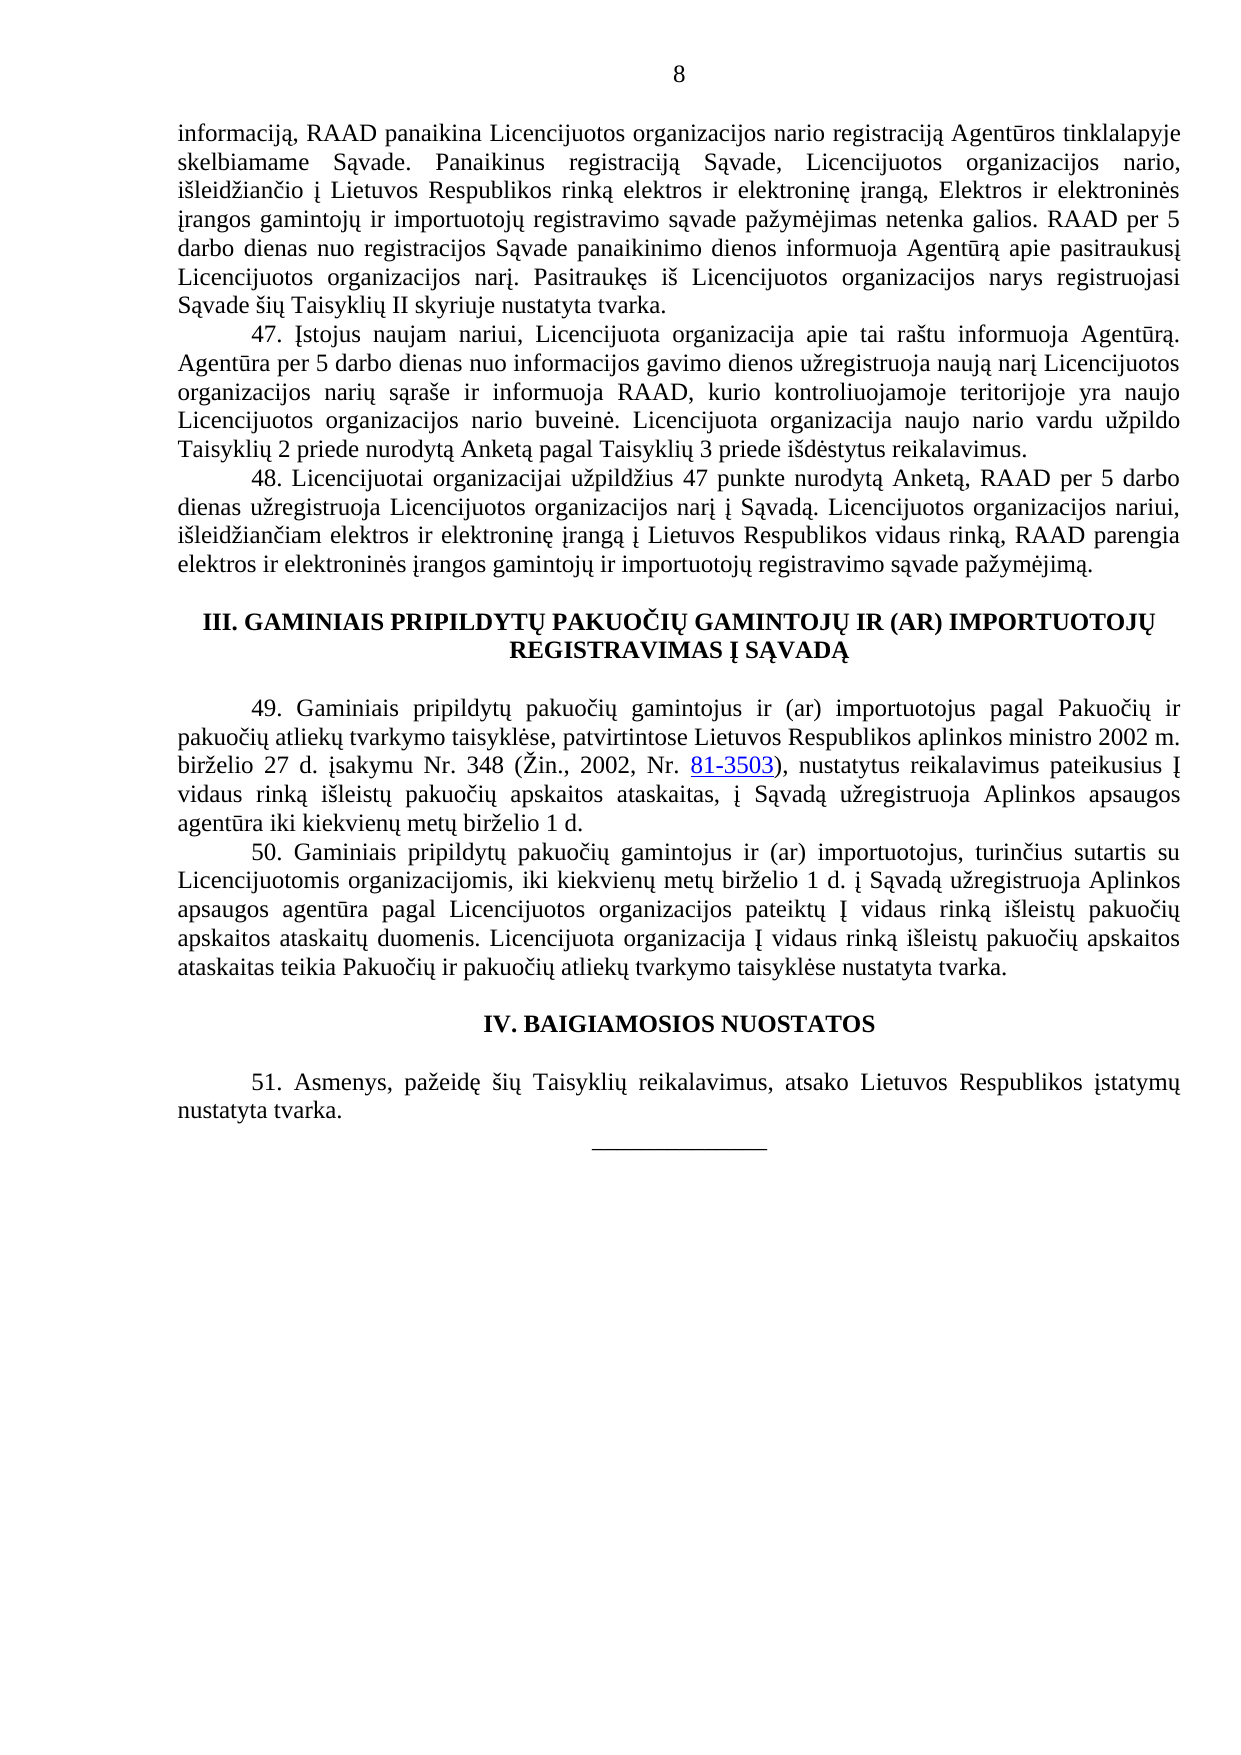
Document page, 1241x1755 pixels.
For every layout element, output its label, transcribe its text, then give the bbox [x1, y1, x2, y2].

text III. GAMINIAIS PRIPILDYTŲ PAKUOČIŲ GAMINTOJŲ IR (AR) IMPORTUOTOJŲ REGISTRAVIMAS Į SĄVADĄ [177, 607, 1181, 664]
text 47. Įstojus naujam nariui, Licencijuota organizacija apie tai raštu informuoja Agentūrą. Agentūra per 5 darbo dienas nuo informacijos gavimo dienos užregistruoja naują narį Licencijuotos organizacijos narių sąraše ir informuoja RAAD, kurio kontroliuojamoje teritorijoje yra naujo Licencijuotos organizacijos nario buveinė. Licencijuota organizacija naujo nario vardu užpildo Taisyklių 2 priede nurodytą Anketą pagal Taisyklių 3 priede išdėstytus reikalavimus. [177, 319, 1181, 463]
text 48. Licencijuotai organizacijai užpildžius 47 punkte nurodytą Anketą, RAAD per 5 darbo dienas užregistruoja Licencijuotos organizacijos narį į Sąvadą. Licencijuotos organizacijos nariui, išleidžiančiam elektros ir elektroninę įrangą į Lietuvos Respublikos vidaus rinką, RAAD parengia elektros ir elektroninės įrangos gamintojų ir importuotojų registravimo sąvade pažymėjimą. [177, 463, 1181, 578]
text ______________ [177, 1124, 1181, 1153]
text 51. Asmenys, pažeidę šių Taisyklių reikalavimus, atsako Lietuvos Respublikos įstatymų nustatyta tvarka. [177, 1067, 1181, 1124]
text informaciją, RAAD panaikina Licencijuotos organizacijos nario registraciją Agentūros tinklalapyje skelbiamame Sąvade. Panaikinus registraciją Sąvade, Licencijuotos organizacijos nario, išleidžiančio į Lietuvos Respublikos rinką elektros ir elektroninę įrangą, Elektros ir elektroninės įrangos gamintojų ir importuotojų registravimo sąvade pažymėjimas netenka galios. RAAD per 5 darbo dienas nuo registracijos Sąvade panaikinimo dienos informuoja Agentūrą apie pasitraukusį Licencijuotos organizacijos narį. Pasitraukęs iš Licencijuotos organizacijos narys registruojasi Sąvade šių Taisyklių II skyriuje nustatyta tvarka. [177, 118, 1181, 319]
text 50. Gaminiais pripildytų pakuočių gamintojus ir (ar) importuotojus, turinčius sutartis su Licencijuotomis organizacijomis, iki kiekvienų metų birželio 1 d. į Sąvadą užregistruoja Aplinkos apsaugos agentūra pagal Licencijuotos organizacijos pateiktų Į vidaus rinką išleistų pakuočių apskaitos ataskaitų duomenis. Licencijuota organizacija Į vidaus rinką išleistų pakuočių apskaitos ataskaitas teikia Pakuočių ir pakuočių atliekų tvarkymo taisyklėse nustatyta tvarka. [177, 837, 1181, 981]
text 49. Gaminiais pripildytų pakuočių gamintojus ir (ar) importuotojus pagal Pakuočių ir pakuočių atliekų tvarkymo taisyklėse, patvirtintose Lietuvos Respublikos aplinkos ministro 2002 m. birželio 27 d. įsakymu Nr. 348 (Žin., 2002, Nr. 81-3503), nustatytus reikalavimus pateikusius Į vidaus rinką išleistų pakuočių apskaitos ataskaitas, į Sąvadą užregistruoja Aplinkos apsaugos agentūra iki kiekvienų metų birželio 1 d. [177, 693, 1181, 837]
text IV. BAIGIAMOSIOS NUOSTATOS [177, 1009, 1181, 1038]
